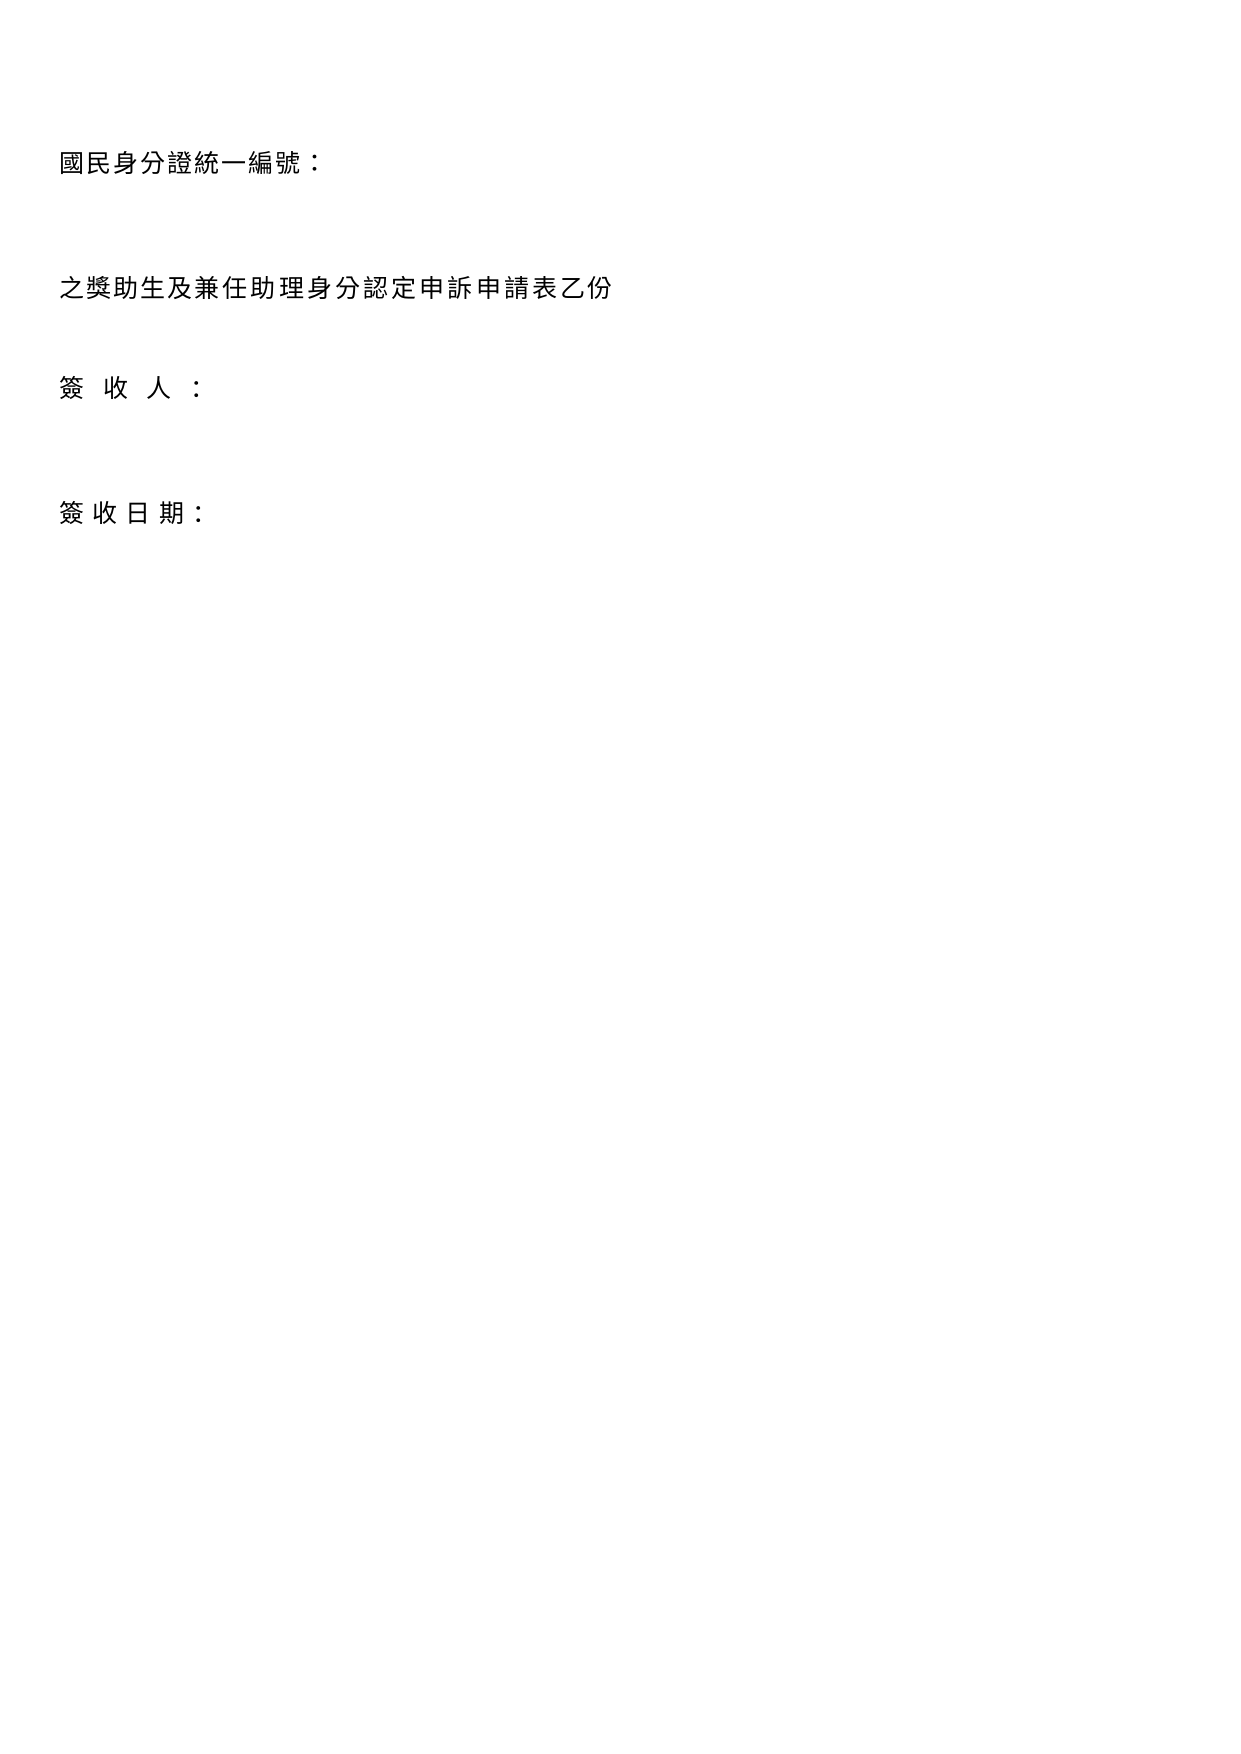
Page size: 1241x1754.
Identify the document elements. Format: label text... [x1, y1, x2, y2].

text 之獎助生及兼任助理身分認定申訴申請表乙份 [59, 244, 957, 307]
text 國民身分證統一編號： [59, 119, 1152, 182]
text 簽收人： [59, 344, 1144, 407]
text 簽收日期： [59, 469, 1152, 532]
